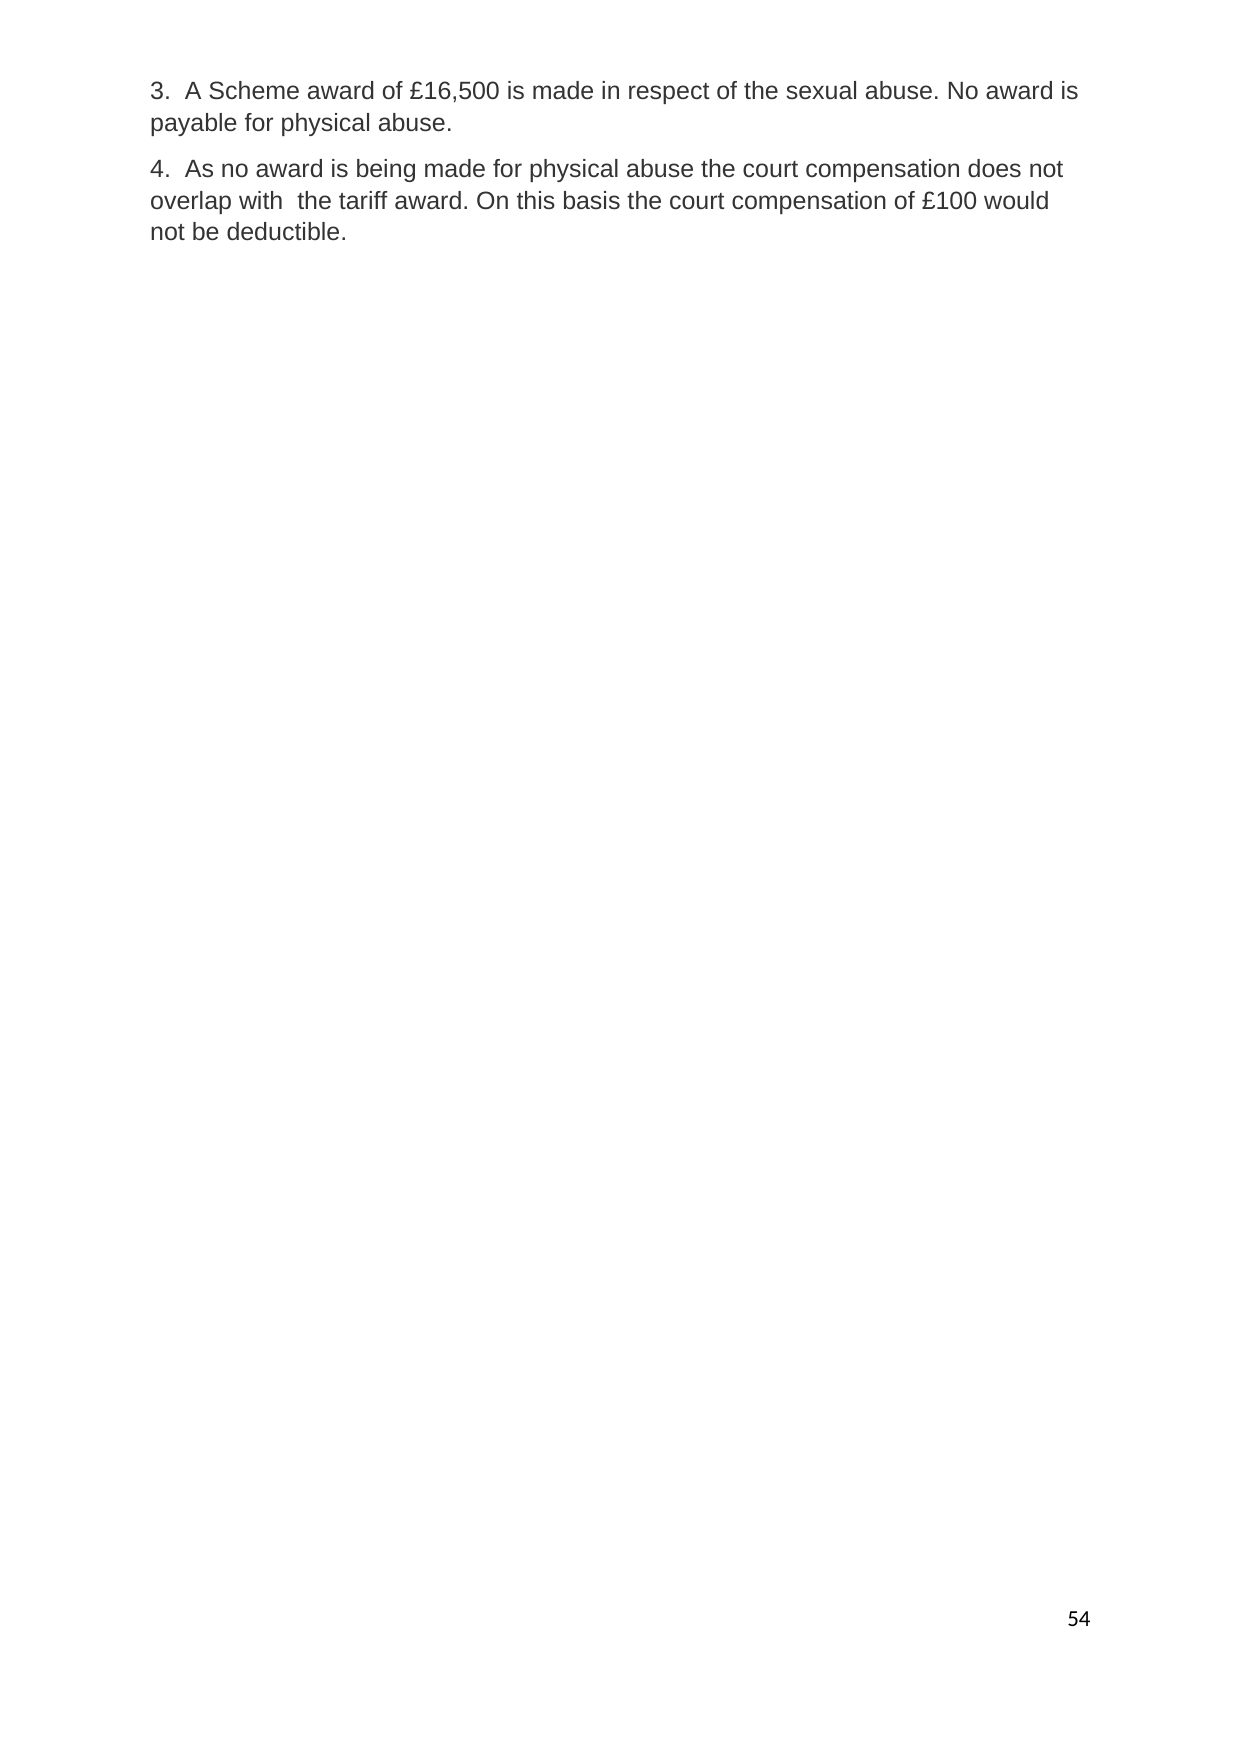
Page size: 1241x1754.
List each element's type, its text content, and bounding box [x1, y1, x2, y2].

text 4. As no award is being made for physical abuse the court compensation does not overlap with the tariff award. On this basis the court compensation of £100 would not be deductible. [150, 152, 1090, 246]
text 3. A Scheme award of £16,500 is made in respect of the sexual abuse. No award is payable for physical abuse. [150, 74, 1090, 136]
